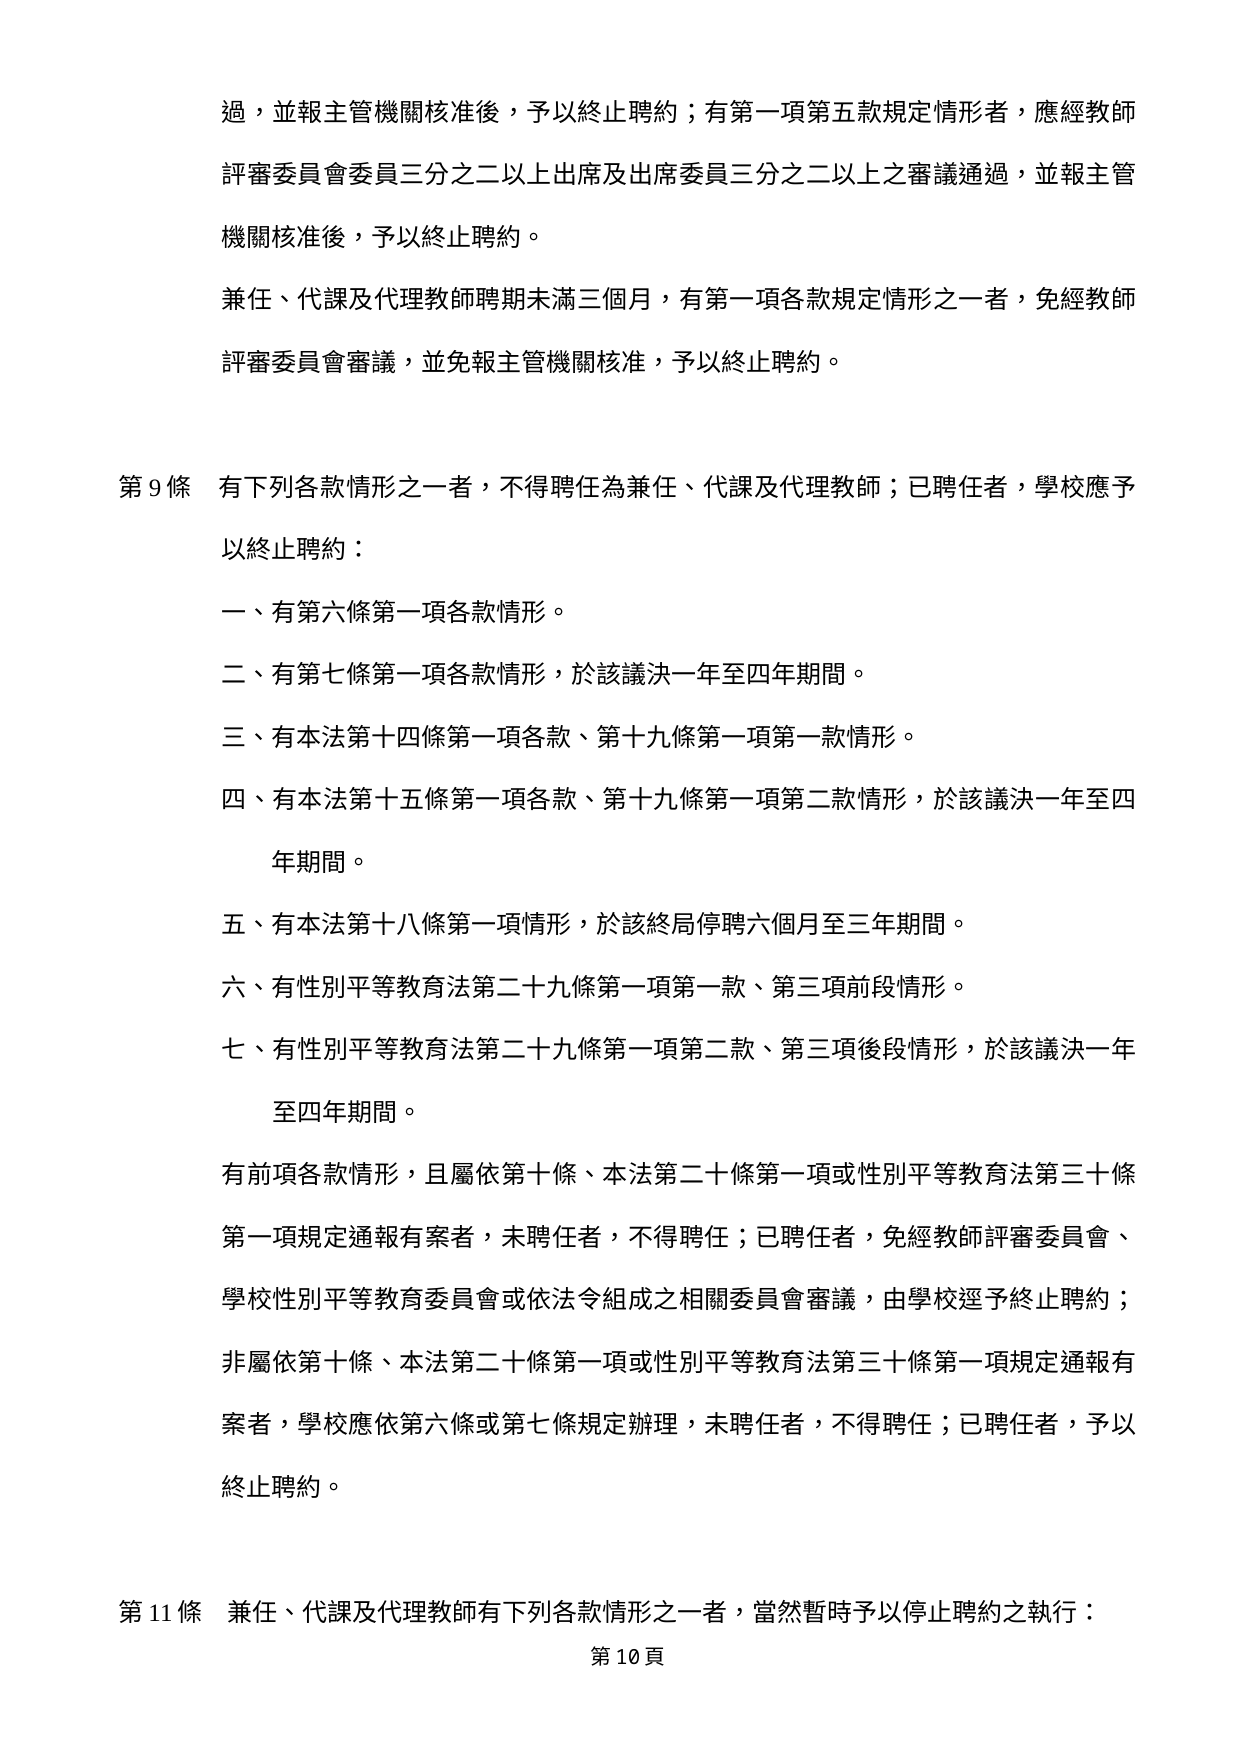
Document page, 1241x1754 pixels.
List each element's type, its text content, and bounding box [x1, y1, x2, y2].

text 七、有性別平等教育法第二十九條第一項第二款、第三項後段情形，於該議決一年至四年期間。 [221, 1006, 1137, 1131]
text 五、有本法第十八條第一項情形，於該終局停聘六個月至三年期間。 [221, 881, 1137, 943]
text 第9條 有下列各款情形之一者，不得聘任為兼任、代課及代理教師；已聘任者，學校應予以終止聘約： [118, 443, 1137, 568]
text 有前項各款情形，且屬依第十條、本法第二十條第一項或性別平等教育法第三十條第一項規定通報有案者，未聘任者，不得聘任；已聘任者，免經教師評審委員會、學校性別平等教育委員會或依法令組成之相關委員會審議，由學校逕予終止聘約；非屬依第十條、本法第二十條第一項或性別平等教育法第三十條第一項規定通報有案者，學校應依第六條或第七條規定辦理，未聘任者，不得聘任；已聘任者，予以終止聘約。 [221, 1131, 1137, 1506]
text 過，並報主管機關核准後，予以終止聘約；有第一項第五款規定情形者，應經教師評審委員會委員三分之二以上出席及出席委員三分之二以上之審議通過，並報主管機關核准後，予以終止聘約。 [221, 68, 1137, 256]
text 一、有第六條第一項各款情形。 [221, 568, 1137, 631]
text 三、有本法第十四條第一項各款、第十九條第一項第一款情形。 [221, 693, 1137, 756]
text 第11條 兼任、代課及代理教師有下列各款情形之一者，當然暫時予以停止聘約之執行： [118, 1568, 1137, 1631]
text 兼任、代課及代理教師聘期未滿三個月，有第一項各款規定情形之一者，免經教師評審委員會審議，並免報主管機關核准，予以終止聘約。 [221, 256, 1137, 381]
text 四、有本法第十五條第一項各款、第十九條第一項第二款情形，於該議決一年至四年期間。 [221, 756, 1137, 881]
text 六、有性別平等教育法第二十九條第一項第一款、第三項前段情形。 [221, 943, 1137, 1006]
text 二、有第七條第一項各款情形，於該議決一年至四年期間。 [221, 631, 1137, 693]
